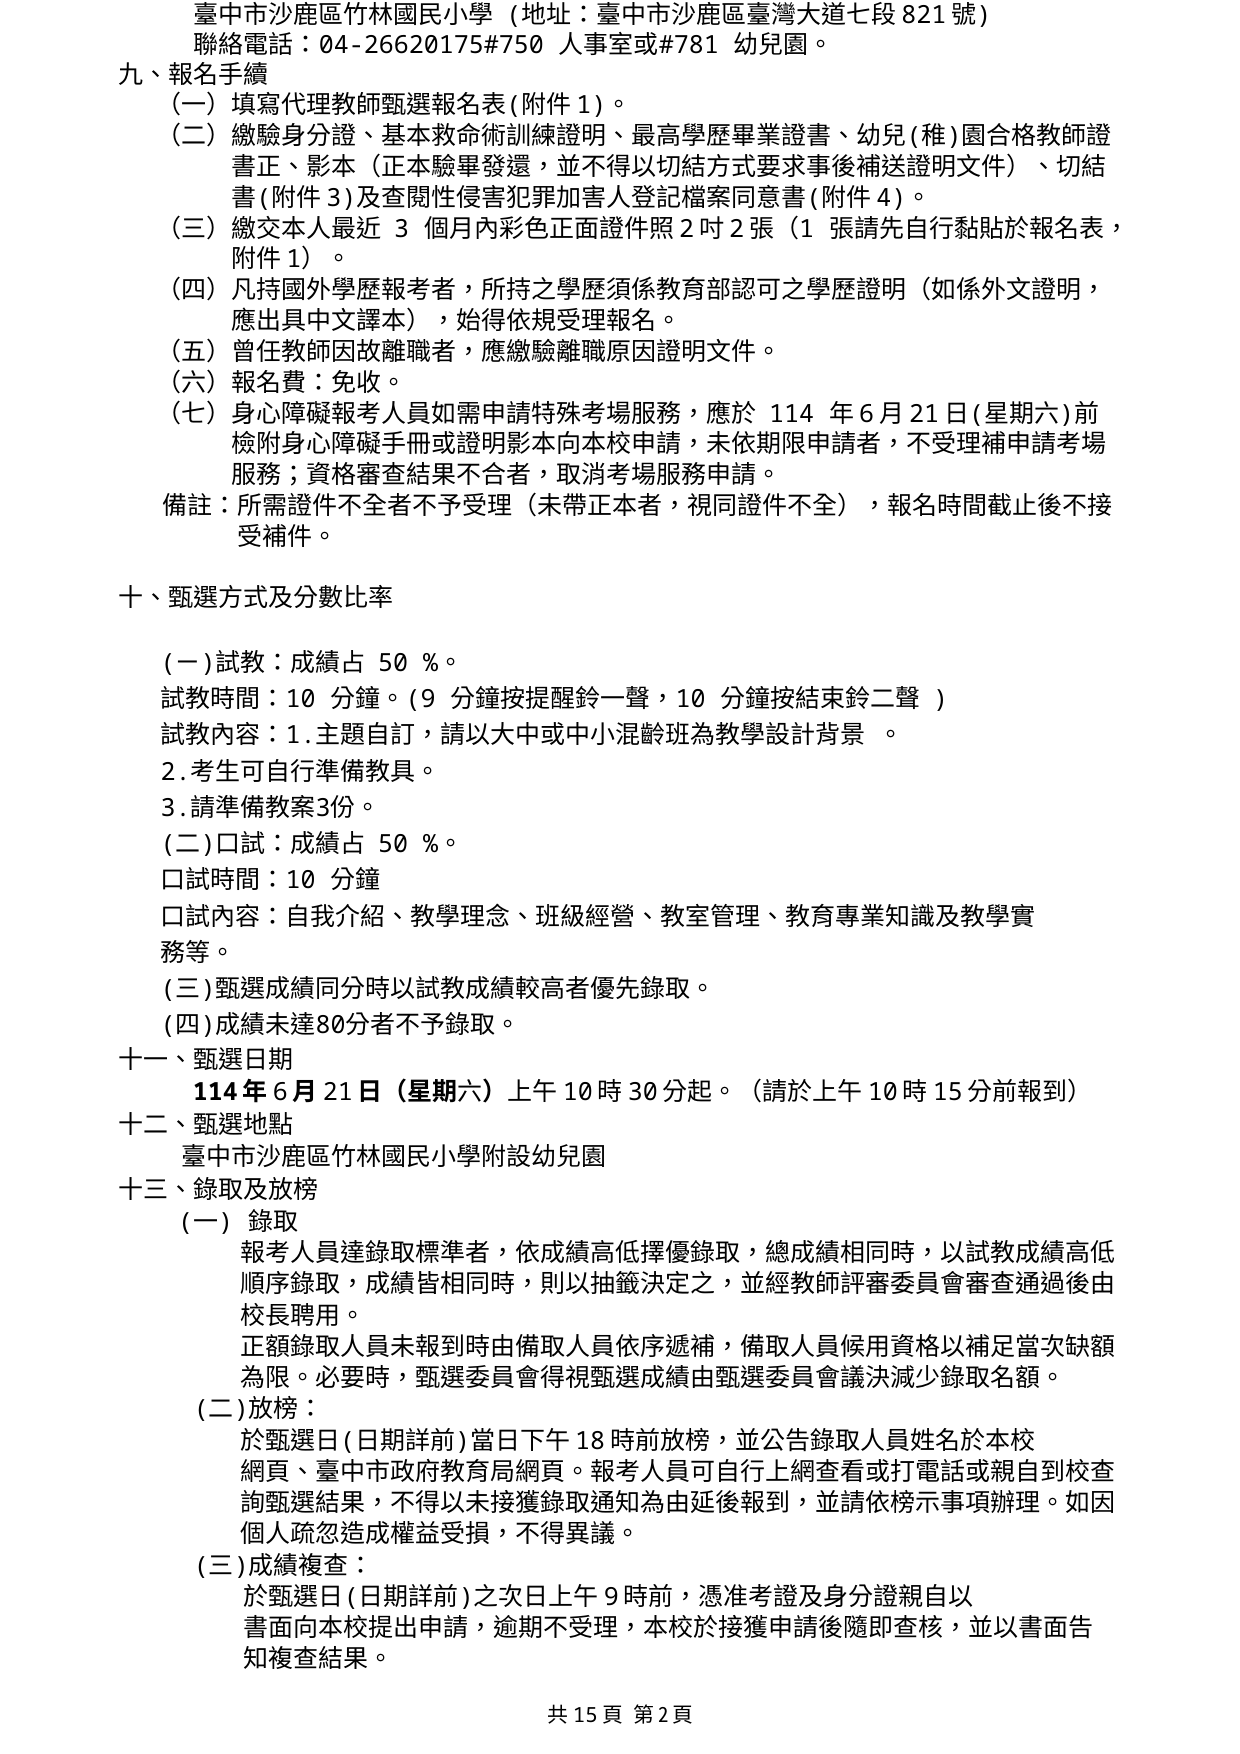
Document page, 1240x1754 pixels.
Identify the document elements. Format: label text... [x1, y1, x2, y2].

text 口試時間：10 分鐘 [160, 860, 1122, 896]
text (二)口試：成績占 50 %。 [160, 824, 1122, 860]
text (一) 錄取 [178, 1207, 1122, 1237]
text (ㄧ)試教：成績占 50 %。 [160, 642, 1122, 679]
text （一）填寫代理教師甄選報名表(附件1)。 [156, 90, 1122, 120]
text 臺中市沙鹿區竹林國民小學 (地址：臺中市沙鹿區臺灣大道七段821號) [119, 0, 1122, 30]
text (四)成績未達80分者不予錄取。 [160, 1005, 1122, 1041]
text 十二、甄選地點 [119, 1109, 1122, 1139]
text （四）凡持國外學歷報考者，所持之學歷須係教育部認可之學歷證明（如係外文證明，應出具中文譯本），始得依規受理報名。 [156, 274, 1120, 336]
text (三)成績複查： [119, 1549, 1116, 1580]
text 書面向本校提出申請，逾期不受理，本校於接獲申請後隨即查核，並以書面告知複查結果。 [244, 1612, 1116, 1674]
text 正額錄取人員未報到時由備取人員依序遞補，備取人員候用資格以補足當次缺額為限。必要時，甄選委員會得視甄選成績由甄選委員會議決減少錄取名額。 [240, 1330, 1116, 1393]
text 務等。 [160, 932, 1122, 969]
text 十、甄選方式及分數比率 [119, 582, 1122, 612]
text 九、報名手續 [119, 60, 1122, 90]
text 於甄選日(日期詳前)當日下午18時前放榜，並公告錄取人員姓名於本校 [165, 1424, 1116, 1455]
text 臺中市沙鹿區竹林國民小學附設幼兒園 [181, 1142, 1122, 1172]
text 報考人員達錄取標準者，依成績高低擇優錄取，總成績相同時，以試教成績高低順序錄取，成績皆相同時，則以抽籤決定之，並經教師評審委員會審查通過後由校長聘用。 [240, 1237, 1116, 1330]
text （三）繳交本人最近 3 個月內彩色正面證件照2吋2張（1 張請先自行黏貼於報名表，附件1）。 [156, 212, 1120, 274]
text 聯絡電話：04-26620175#750 人事室或#781 幼兒園。 [119, 30, 1122, 60]
text 網頁、臺中市政府教育局網頁。報考人員可自行上網查看或打電話或親自到校查詢甄選結果，不得以未接獲錄取通知為由延後報到，並請依榜示事項辦理。如因個人疏忽造成權益受損，不得異議。 [240, 1455, 1116, 1549]
text （六）報名費：免收。 [156, 367, 1120, 397]
text 試教時間：10 分鐘。(9 分鐘按提醒鈴一聲，10 分鐘按結束鈴二聲 ) [160, 679, 1122, 715]
text 十三、錄取及放榜 [119, 1174, 1122, 1204]
text 114年6月21日（星期六）上午10時30分起。（請於上午10時15分前報到） [193, 1077, 1122, 1107]
text 試教內容：1.主題自訂，請以大中或中小混齡班為教學設計背景 。 [160, 715, 1122, 751]
text 備註：所需證件不全者不予受理（未帶正本者，視同證件不全），報名時間截止後不接受補件。 [162, 490, 1120, 552]
text （七）身心障礙報考人員如需申請特殊考場服務，應於 114 年6月21日(星期六)前檢附身心障礙手冊或證明影本向本校申請，未依期限申請者，不受理補申請考場服務；資格審查結果不合者，取消考場服務申請。 [156, 397, 1120, 490]
text 於甄選日(日期詳前)之次日上午9時前，憑准考證及身分證親自以 [169, 1580, 1116, 1612]
text 3.請準備教案3份。 [160, 787, 1122, 824]
text 2.考生可自行準備教具。 [160, 751, 1122, 787]
text （二）繳驗身分證、基本救命術訓練證明、最高學歷畢業證書、幼兒(稚)園合格教師證書正、影本（正本驗畢發還，並不得以切結方式要求事後補送證明文件）、切結書(附件3)及查閱性侵害犯罪加害人登記檔案同意書(附件4)。 [156, 120, 1120, 212]
text （五）曾任教師因故離職者，應繳驗離職原因證明文件。 [156, 336, 1120, 367]
text (三)甄選成績同分時以試教成績較高者優先錄取。 [160, 969, 1122, 1005]
text (二)放榜： [119, 1393, 1116, 1424]
text 十一、甄選日期 [119, 1044, 1122, 1074]
text 口試內容：自我介紹、教學理念、班級經營、教室管理、教育專業知識及教學實 [160, 896, 1122, 932]
